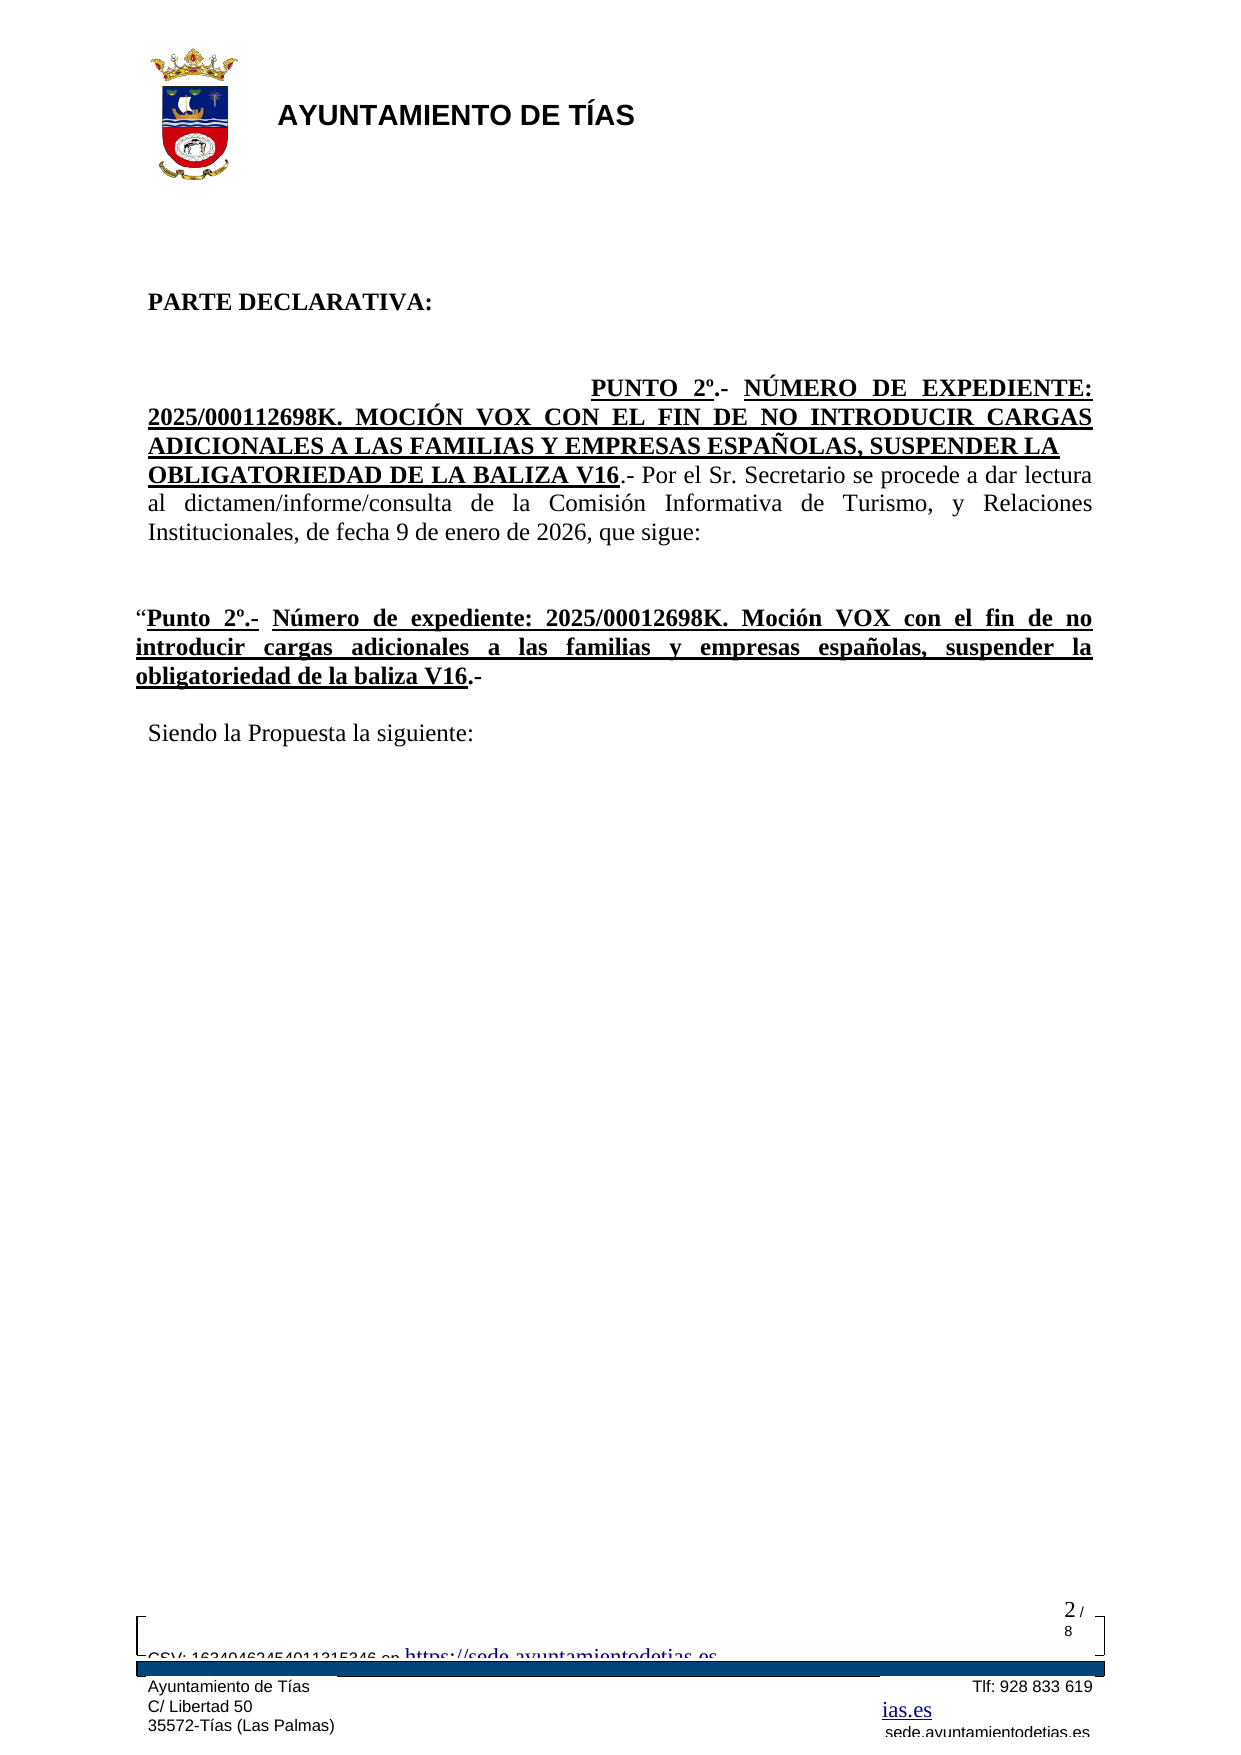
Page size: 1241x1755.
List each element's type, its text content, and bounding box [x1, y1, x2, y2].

text Siendo la Propuesta la siguiente: [148, 718, 1105, 747]
text PUNTO 2º.- NÚMERO DE EXPEDIENTE: 2025/000112698K. MOCIÓN VOX CON EL FIN DE NO INTRODUCIR CARGAS [148, 373, 1093, 427]
subtitle “Punto 2º.- Número de expediente: 2025/00012698K. Moción VOX con el fin de no introducir cargas adicionales a las familias y empresas españolas, suspender la [135, 603, 1093, 657]
text ADICIONALES A LAS FAMILIAS Y EMPRESAS ESPAÑOLAS, SUSPENDER LA [148, 430, 1093, 460]
subtitle PARTE DECLARATIVA: [148, 287, 1105, 316]
text OBLIGATORIEDAD DE LA BALIZA V16.- Por el Sr. Secretario se procede a dar lectura al dictamen/informe/consulta de la Comisión Informativa de Turismo, y Relaciones Institucionales, de fecha 9 de enero de 2026, que sigue: [148, 460, 1093, 546]
subtitle obligatoriedad de la baliza V16.- [135, 658, 1093, 690]
